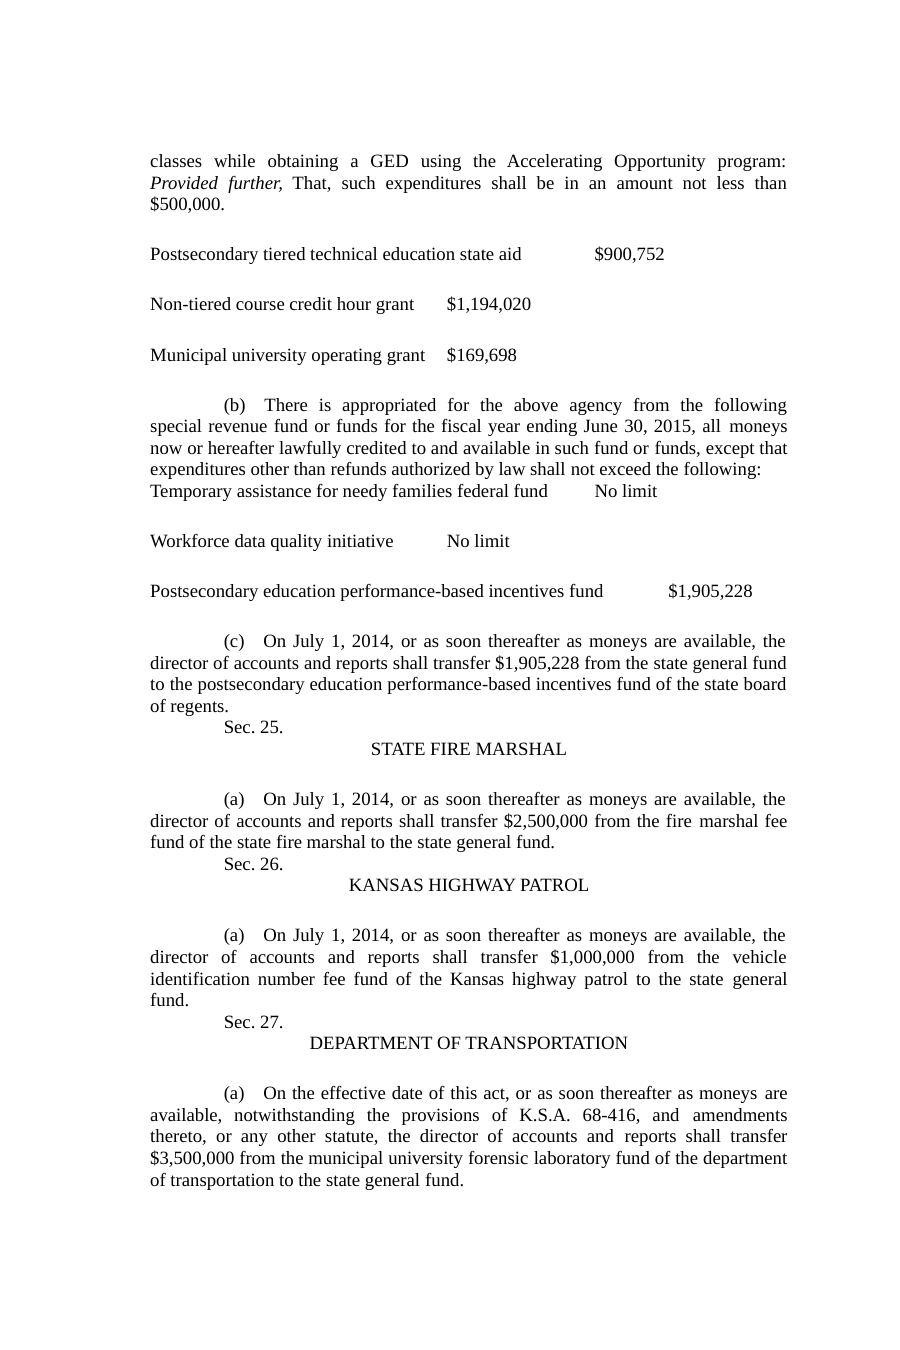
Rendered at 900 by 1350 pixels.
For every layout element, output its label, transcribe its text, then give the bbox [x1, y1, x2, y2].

text Sec. 25. [150, 716, 787, 738]
text (a) On the effective date of this act, or as soon thereafter as moneys are available, notwithstanding the provisions of K.S.A. 68-416, and amendments thereto, or any other statute, the director of accounts and reports shall transfer $3,500,000 from the municipal university forensic laboratory fund of the department of transportation to the state general fund. [150, 1082, 787, 1190]
text KANSAS HIGHWAY PATROL [150, 874, 787, 896]
text STATE FIRE MARSHAL [150, 738, 787, 759]
text (c) On July 1, 2014, or as soon thereafter as moneys are available, the director of accounts and reports shall transfer $1,905,228 from the state general fund to the postsecondary education performance-based incentives fund of the state board of regents. [150, 630, 787, 716]
text Sec. 27. [150, 1011, 787, 1032]
text Postsecondary tiered technical education state aid $900,752 [150, 243, 787, 265]
text (b) There is appropriated for the above agency from the following special revenue fund or funds for the fiscal year ending June 30, 2015, all moneys now or hereafter lawfully credited to and available in such fund or funds, except that expenditures other than refunds authorized by law shall not exceed the following: [150, 393, 787, 480]
text Municipal university operating grant $169,698 [150, 343, 787, 365]
text Workforce data quality initiative No limit [150, 530, 787, 551]
text Sec. 26. [150, 853, 787, 874]
text DEPARTMENT OF TRANSPORTATION [150, 1032, 787, 1054]
text (a) On July 1, 2014, or as soon thereafter as moneys are available, the director of accounts and reports shall transfer $1,000,000 from the vehicle identification number fee fund of the Kansas highway patrol to the state general fund. [150, 924, 787, 1011]
text Postsecondary education performance-based incentives fund $1,905,228 [150, 580, 787, 602]
text (a) On July 1, 2014, or as soon thereafter as moneys are available, the director of accounts and reports shall transfer $2,500,000 from the fire marshal fee fund of the state fire marshal to the state general fund. [150, 788, 787, 853]
text Non-tiered course credit hour grant $1,194,020 [150, 293, 787, 315]
text classes while obtaining a GED using the Accelerating Opportunity program: Provided further, That, such expenditures shall be in an amount not less than $500,000. [150, 150, 787, 215]
text Temporary assistance for needy families federal fund No limit [150, 480, 787, 501]
